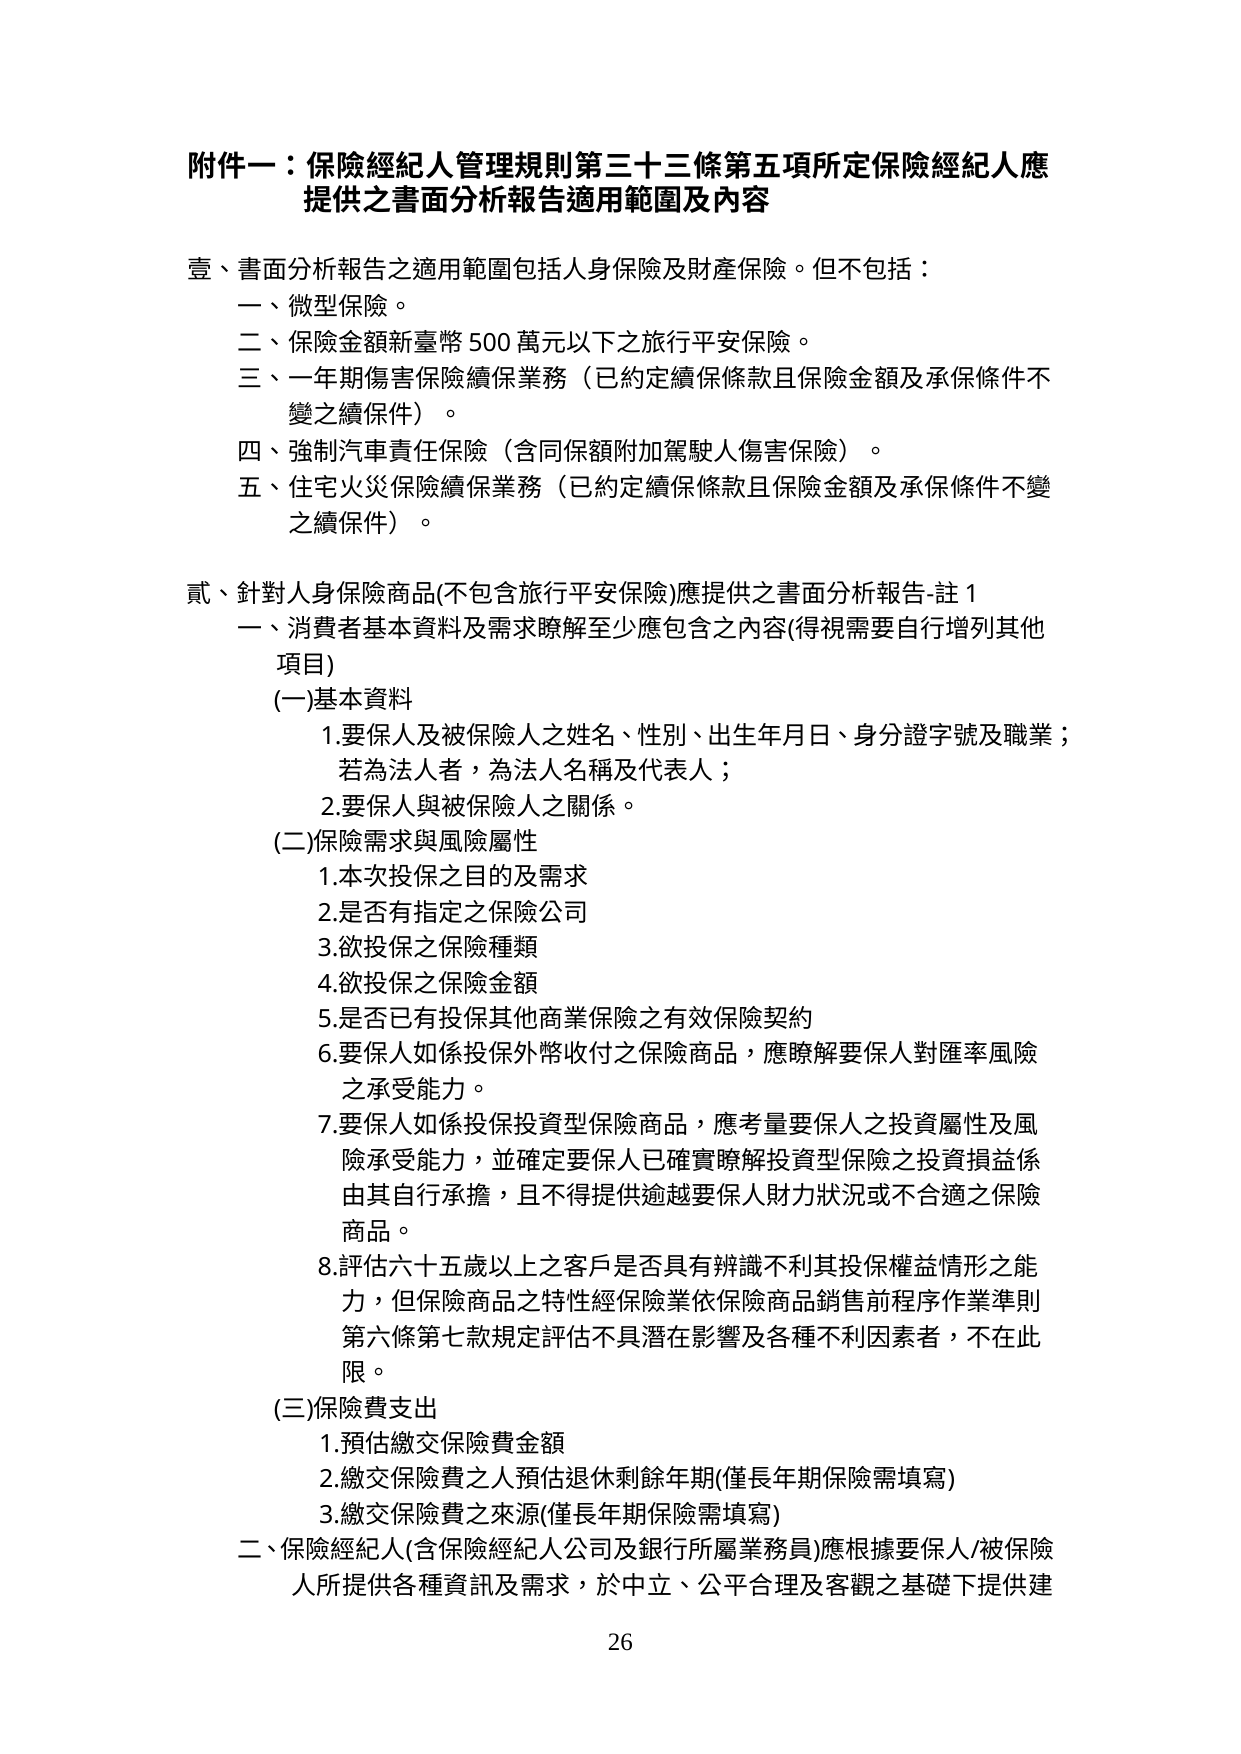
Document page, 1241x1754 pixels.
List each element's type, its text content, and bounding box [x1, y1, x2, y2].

text 3.繳交保險費之來源(僅長年期保險需填寫) [319, 1495, 1053, 1530]
text (二)保險需求與風險屬性 [274, 822, 1053, 857]
text 壹、書面分析報告之適用範圍包括人身保險及財產保險。但不包括： [187, 250, 1053, 286]
text 5.是否已有投保其他商業保險之有效保險契約 [317, 999, 1053, 1034]
text 貳、針對人身保險商品(不包含旅行平安保險)應提供之書面分析報告-註1 [186, 574, 1068, 609]
text 一、消費者基本資料及需求瞭解至少應包含之內容(得視需要自行增列其他項目) [237, 609, 1053, 680]
list 住宅火災保險續保業務（已約定續保條款且保險金額及承保條件不變之續保件）。 [237, 467, 1053, 540]
text 附件一：保險經紀人管理規則第三十三條第五項所定保險經紀人應提供之書面分析報告適用範圍及內容 [187, 150, 1053, 217]
list 微型保險。 [237, 286, 1053, 322]
text 7.要保人如係投保投資型保險商品，應考量要保人之投資屬性及風險承受能力，並確定要保人已確實瞭解投資型保險之投資損益係由其自行承擔，且不得提供逾越要保人財力狀況或不合適之保險商品。 [317, 1105, 1053, 1247]
text 2.要保人與被保險人之關係。 [320, 787, 1053, 822]
text 2.是否有指定之保險公司 [317, 893, 1053, 928]
text 4.欲投保之保險金額 [317, 964, 1053, 999]
text (一)基本資料 [274, 680, 1053, 716]
text 6.要保人如係投保外幣收付之保險商品，應瞭解要保人對匯率風險之承受能力。 [317, 1034, 1053, 1105]
text 8.評估六十五歲以上之客戶是否具有辨識不利其投保權益情形之能力，但保險商品之特性經保險業依保險商品銷售前程序作業準則第六條第七款規定評估不具潛在影響及各種不利因素者，不在此限。 [317, 1247, 1053, 1389]
text 1.要保人及被保險人之姓名、性別、出生年月日、身分證字號及職業；若為法人者，為法人名稱及代表人； [320, 716, 1053, 787]
text 1.本次投保之目的及需求 [317, 857, 1053, 893]
text 3.欲投保之保險種類 [317, 928, 1053, 964]
text 2.繳交保險費之人預估退休剩餘年期(僅長年期保險需填寫) [319, 1459, 1053, 1495]
text 二、保險經紀人(含保險經紀人公司及銀行所屬業務員)應根據要保人/被保險人所提供各種資訊及需求，於中立、公平合理及客觀之基礎下提供建 [237, 1530, 1054, 1601]
text 1.預估繳交保險費金額 [319, 1424, 1053, 1459]
list 保險金額新臺幣500萬元以下之旅行平安保險。 [237, 322, 1053, 359]
list 強制汽車責任保險（含同保額附加駕駛人傷害保險）。 [237, 431, 1053, 467]
text (三)保險費支出 [274, 1389, 1053, 1424]
list 一年期傷害保險續保業務（已約定續保條款且保險金額及承保條件不變之續保件）。 [237, 359, 1053, 431]
